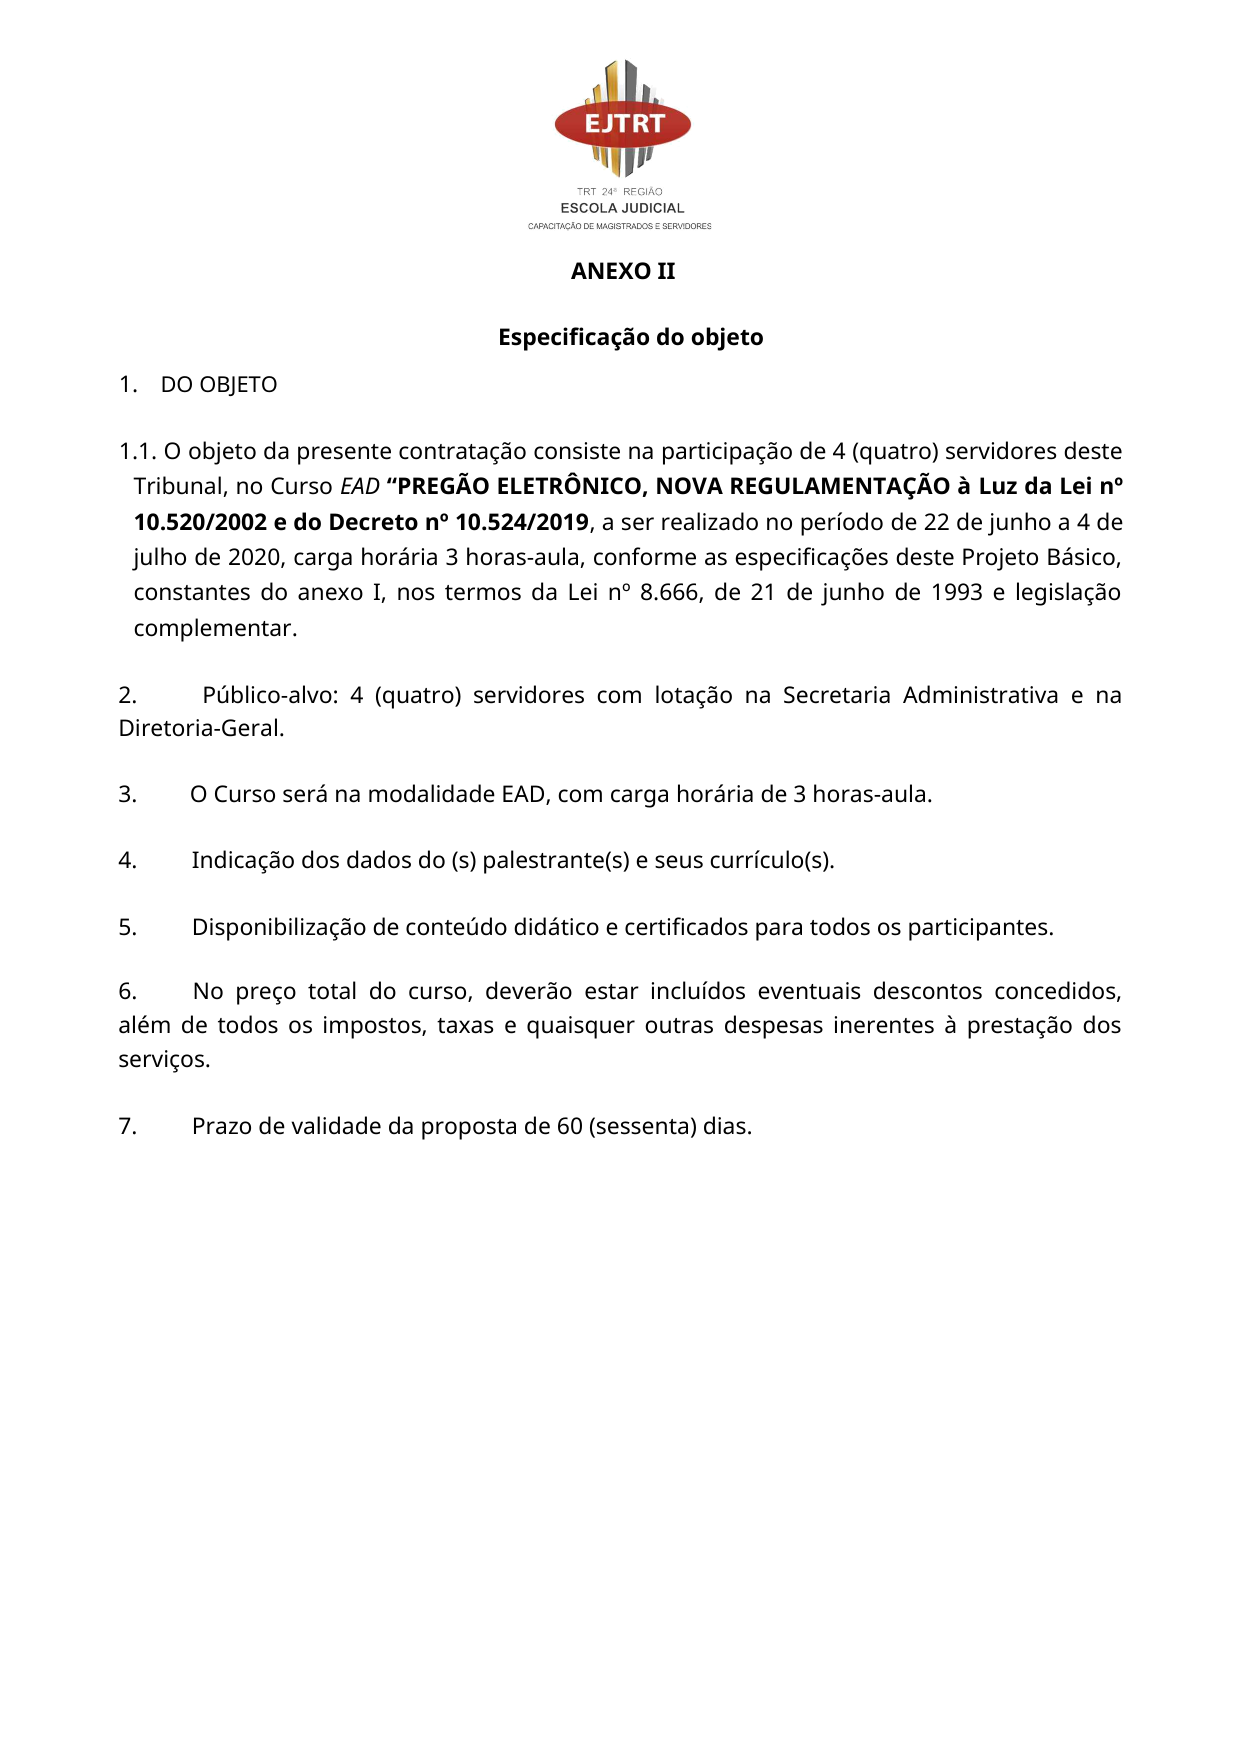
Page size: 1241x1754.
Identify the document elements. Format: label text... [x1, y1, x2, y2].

text Especificação do objeto [498, 321, 1123, 352]
list O Curso será na modalidade EAD, com carga horária de 3 horas-aula. [118, 778, 1123, 809]
list Disponibilização de conteúdo didático e certificados para todos os participantes. [118, 910, 1123, 942]
picture [527, 58, 712, 231]
text 1.1. O objeto da presente contratação consiste na participação de 4 (quatro) servidores deste Tribunal, no Curso EAD “PREGÃO ELETRÔNICO, NOVA REGULAMENTAÇÃO à Luz da Lei nº 10.520/2002 e do Decreto nº 10.524/2019, a ser realizado no período de 22 de junho a 4 de julho de 2020, carga horária 3 horas-aula, conforme as especificações deste Projeto Básico, constantes do anexo I, nos termos da Lei nº 8.666, de 21 de junho de 1993 e legislação complementar. [119, 435, 1123, 643]
list Prazo de validade da proposta de 60 (sessenta) dias. [118, 1110, 1123, 1141]
list No preço total do curso, deverão estar incluídos eventuais descontos concedidos, além de todos os impostos, taxas e quaisquer outras despesas inerentes à prestação dos serviços. [118, 975, 1123, 1075]
list Indicação dos dados do (s) palestrante(s) e seus currículo(s). [118, 844, 1123, 875]
list Público-alvo: 4 (quatro) servidores com lotação na Secretaria Administrativa e na Diretoria-Geral. [118, 678, 1123, 743]
text ANEXO II [571, 255, 1123, 286]
text 1. DO OBJETO [119, 368, 1123, 399]
